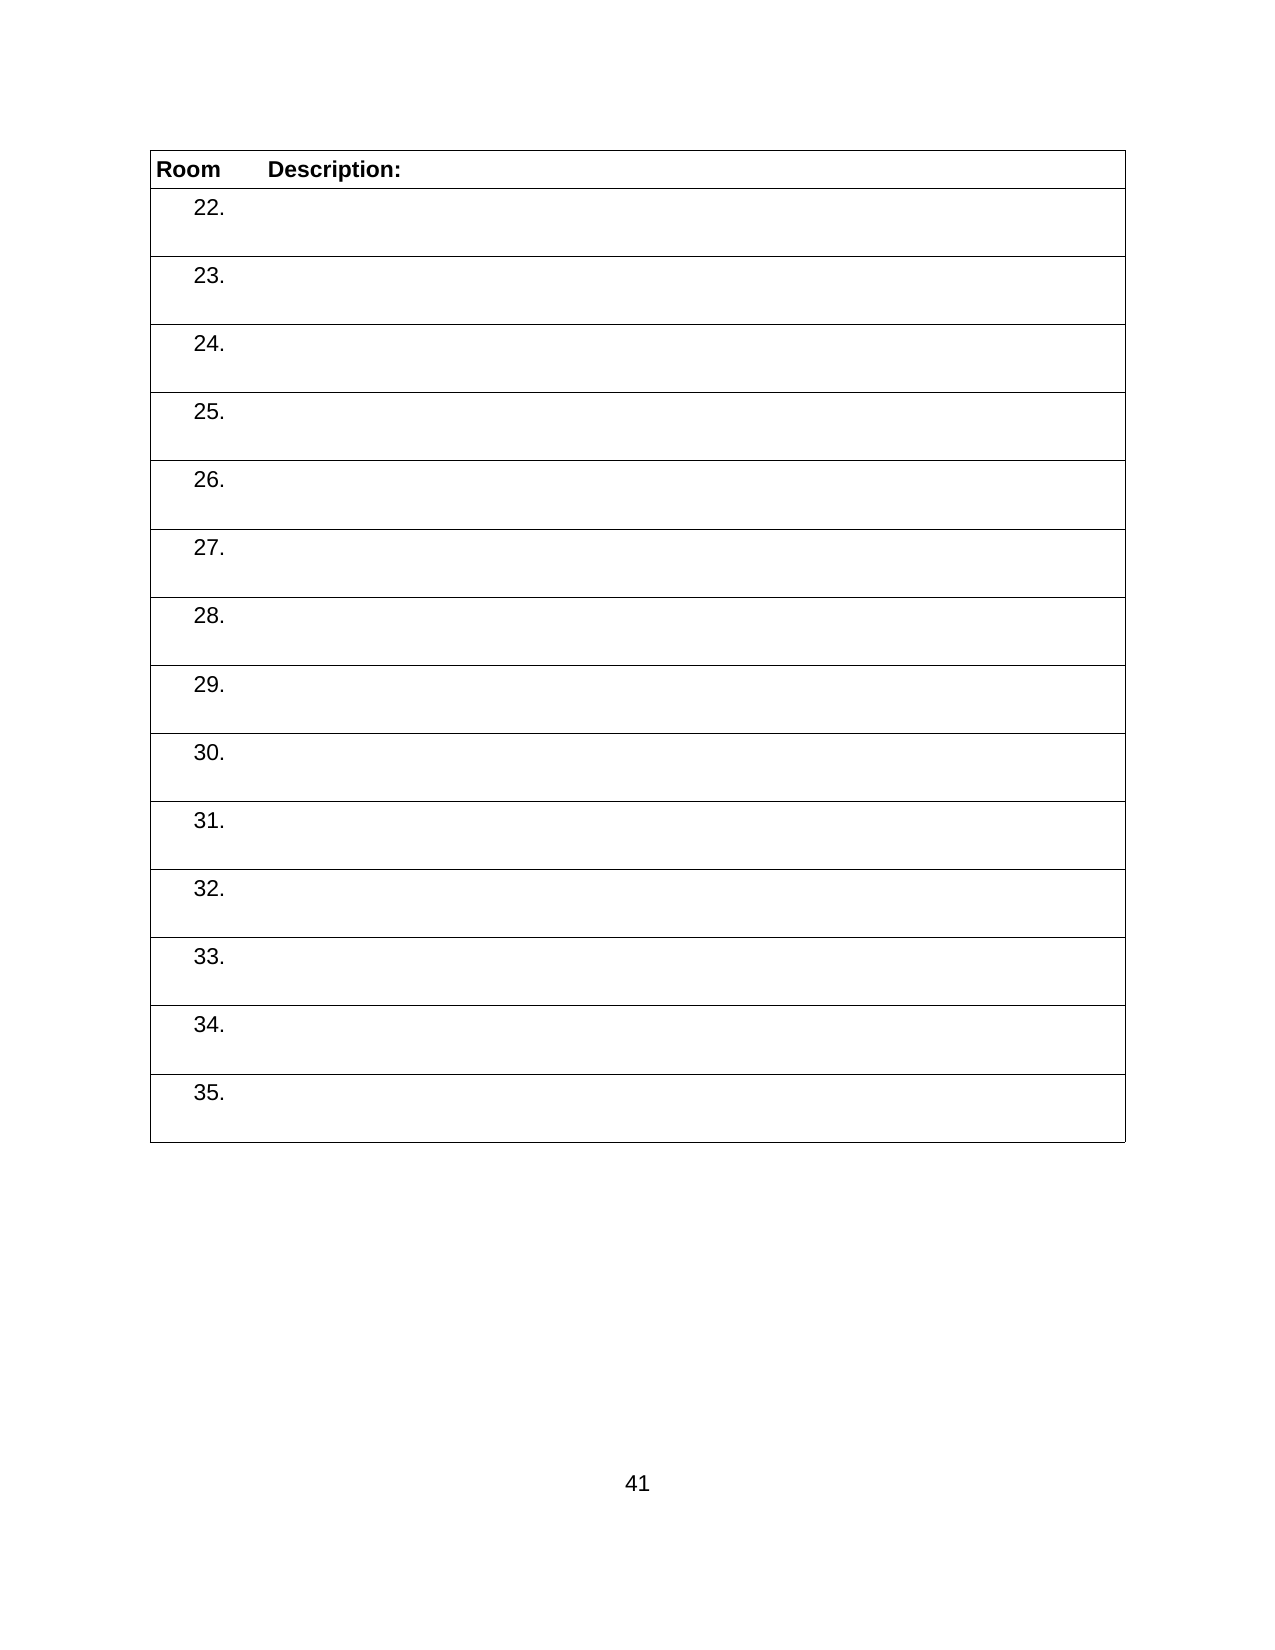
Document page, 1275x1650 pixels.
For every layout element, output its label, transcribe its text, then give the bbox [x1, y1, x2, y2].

table_cell [262, 666, 1125, 733]
table_cell [151, 1075, 262, 1142]
table_cell [262, 1075, 1125, 1142]
table_cell [262, 189, 1125, 256]
table_cell [262, 1006, 1125, 1073]
table_cell [262, 257, 1125, 324]
table_cell [151, 870, 262, 937]
table_cell [151, 325, 262, 392]
table_cell [151, 666, 262, 733]
table_cell [262, 530, 1125, 597]
table_cell [151, 1006, 262, 1073]
table_cell [151, 802, 262, 869]
table_header Description: [262, 151, 1125, 188]
table_cell [151, 598, 262, 665]
table_cell [262, 598, 1125, 665]
table_cell [151, 393, 262, 460]
table_cell [151, 257, 262, 324]
table_cell [151, 734, 262, 801]
table_cell [151, 938, 262, 1005]
table_cell [151, 530, 262, 597]
table_cell [262, 802, 1125, 869]
table_cell [262, 734, 1125, 801]
table_cell [262, 461, 1125, 528]
table_cell [262, 870, 1125, 937]
table_cell [262, 393, 1125, 460]
table_header Room [151, 151, 262, 188]
table_cell [262, 325, 1125, 392]
table_cell [262, 938, 1125, 1005]
table_cell [151, 189, 262, 256]
table_cell [151, 461, 262, 528]
